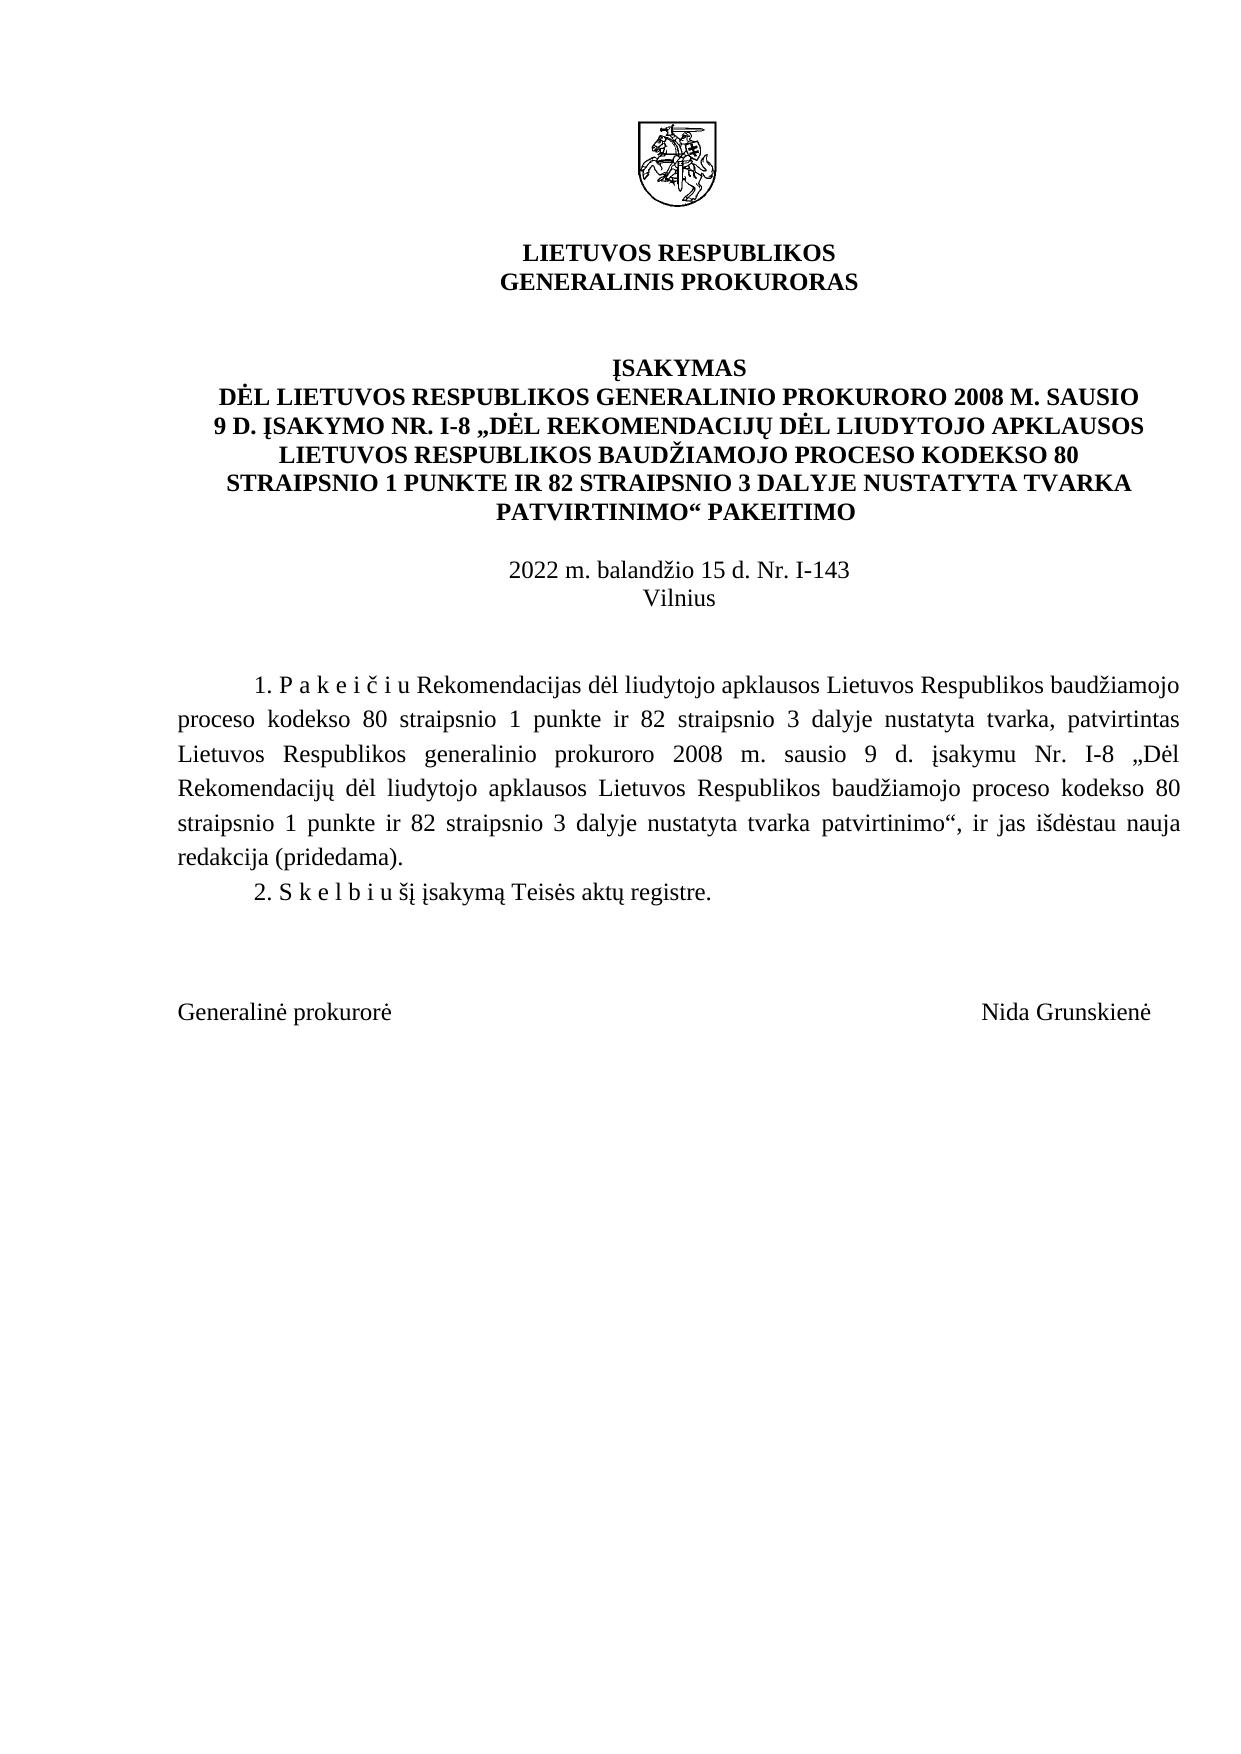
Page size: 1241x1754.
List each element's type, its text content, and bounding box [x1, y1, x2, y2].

text LIETUVOS RESPUBLIKOS [177, 238, 1181, 267]
text 2022 m. balandžio 15 d. Nr. I-143 [177, 555, 1181, 583]
text GENERALINIS PROKURORAS [177, 267, 1181, 296]
text 2. S k e l b i u šį įsakymą Teisės aktų registre. [177, 877, 1181, 905]
text DĖL LIETUVOS RESPUBLIKOS GENERALINIO PROKURORO 2008 M. SAUSIO [207, 382, 1152, 411]
text Vilnius [177, 583, 1181, 612]
text ĮSAKYMAS [177, 353, 1181, 382]
text Generalinė prokurorė Nida Grunskienė [177, 997, 1181, 1026]
text 1. P a k e i č i u Rekomendacijas dėl liudytojo apklausos Lietuvos Respublikos baudžiamojo proceso kodekso 80 straipsnio 1 punkte ir 82 straipsnio 3 dalyje nustatyta tvarka, patvirtintas Lietuvos Respublikos generalinio prokuroro 2008 m. sausio 9 d. įsakymu Nr. I-8 „Dėl Rekomendacijų dėl liudytojo apklausos Lietuvos Respublikos baudžiamojo proceso kodekso 80 straipsnio 1 punkte ir 82 straipsnio 3 dalyje nustatyta tvarka patvirtinimo“, ir jas išdėstau nauja redakcija (pridedama). [177, 670, 1181, 871]
text 9 D. ĮSAKYMO NR. I-8 „DĖL REKOMENDACIJŲ DĖL LIUDYTOJO APKLAUSOS LIETUVOS RESPUBLIKOS BAUDŽIAMOJO PROCESO KODEKSO 80 STRAIPSNIO 1 PUNKTE IR 82 STRAIPSNIO 3 DALYJE NUSTATYTA TVARKA PATVIRTINIMO“ PAKEITIMO [207, 411, 1152, 526]
